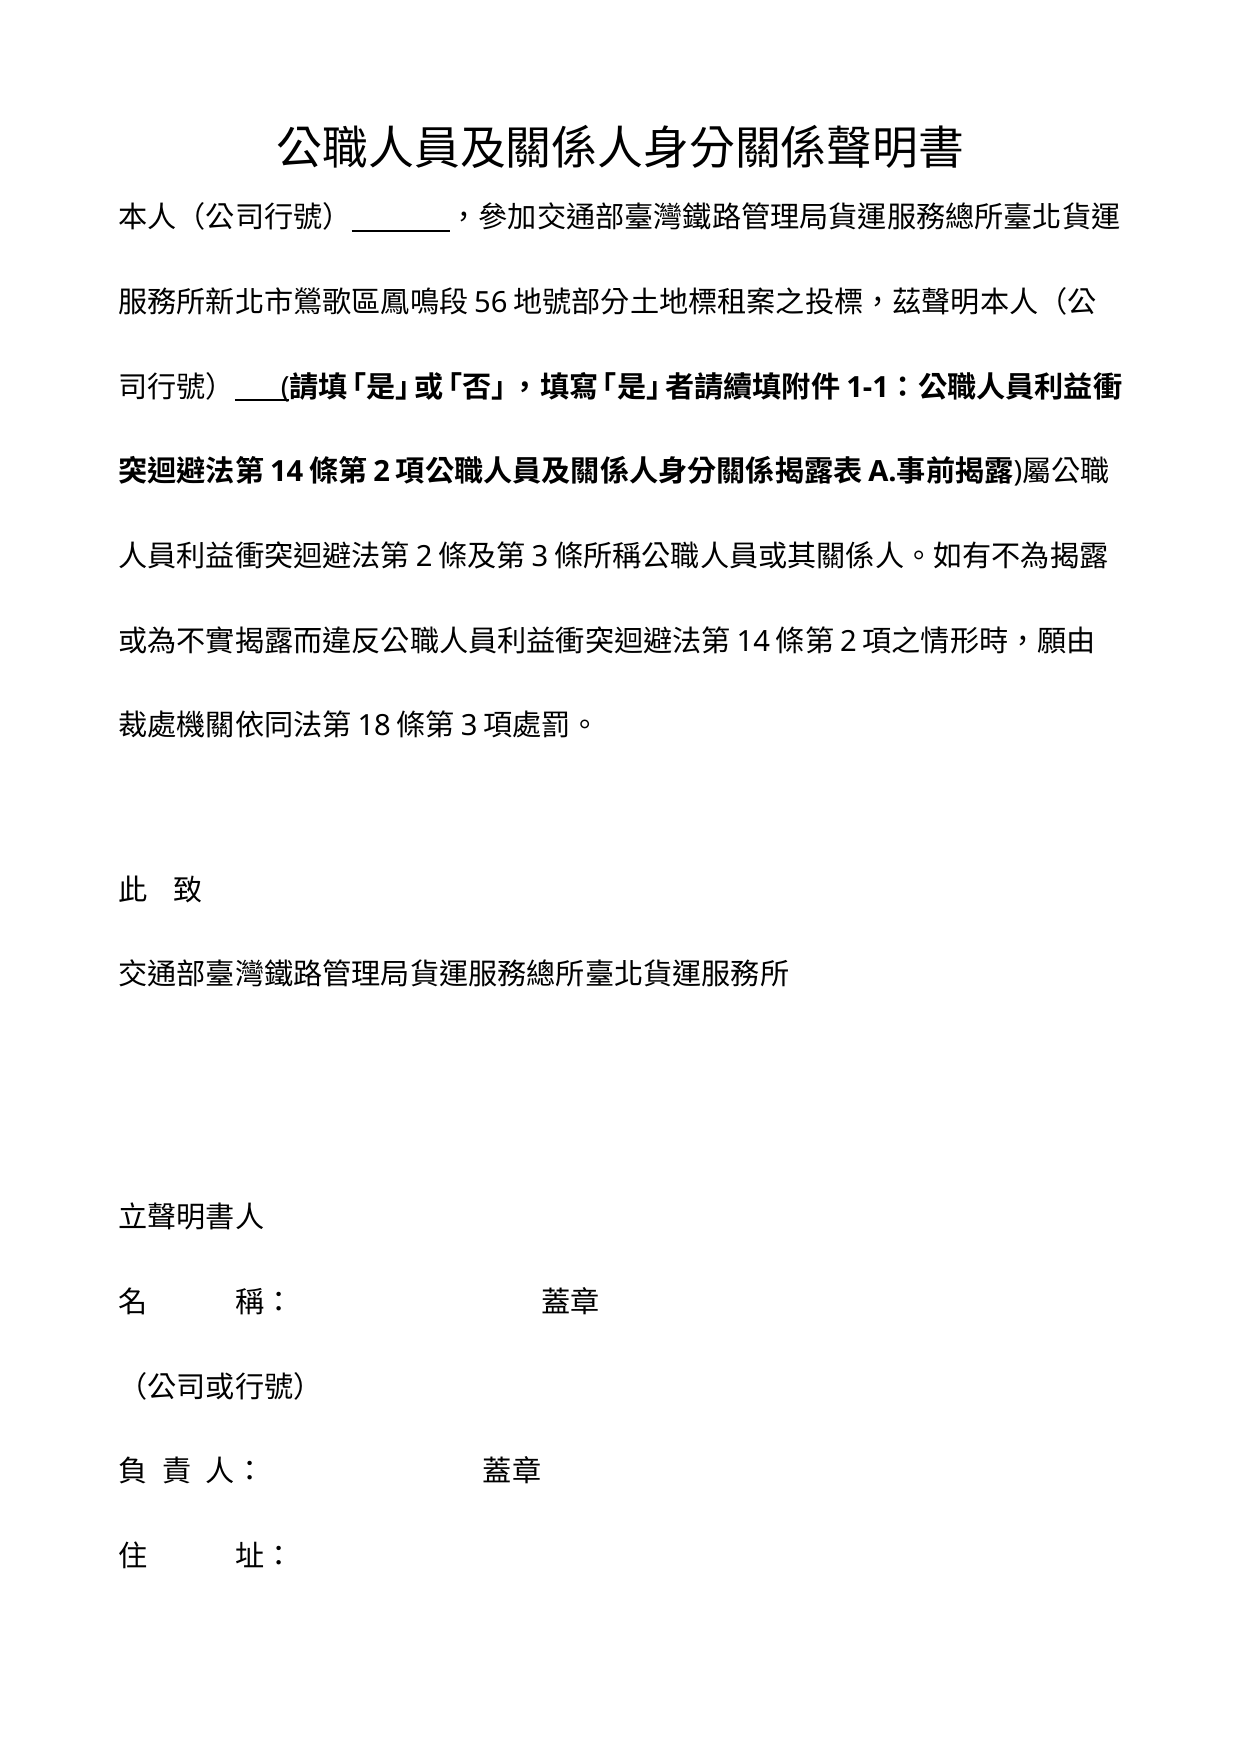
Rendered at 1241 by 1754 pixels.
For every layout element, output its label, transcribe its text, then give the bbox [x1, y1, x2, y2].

text 立聲明書人 [118, 1194, 1122, 1236]
text 交通部臺灣鐵路管理局貨運服務總所臺北貨運服務所 [118, 951, 1122, 993]
text 公職人員及關係人身分關係聲明書 [118, 111, 1122, 178]
text 此 致 [118, 866, 1122, 908]
text 住 址： [118, 1532, 1122, 1575]
text 負 責 人： 蓋章 [118, 1448, 1122, 1490]
text 本人（公司行號） ，參加交通部臺灣鐵路管理局貨運服務總所臺北貨運服務所新北市鶯歌區鳳鳴段56地號部分土地標租案之投標，茲聲明本人（公司行號） (請填「是」或「否」，填寫「是」者請續填附件1-1：公職人員利益衝突迴避法第14條第2項公職人員及關係人身分關係揭露表A.事前揭露)屬公職人員利益衝突迴避法第2條及第3條所稱公職人員或其關係人。如有不為揭露或為不實揭露而違反公職人員利益衝突迴避法第14條第2項之情形時，願由裁處機關依同法第18條第3項處罰。 [118, 194, 1122, 744]
text （公司或行號） [118, 1363, 1122, 1406]
text 名 稱： 蓋章 [118, 1279, 1122, 1321]
